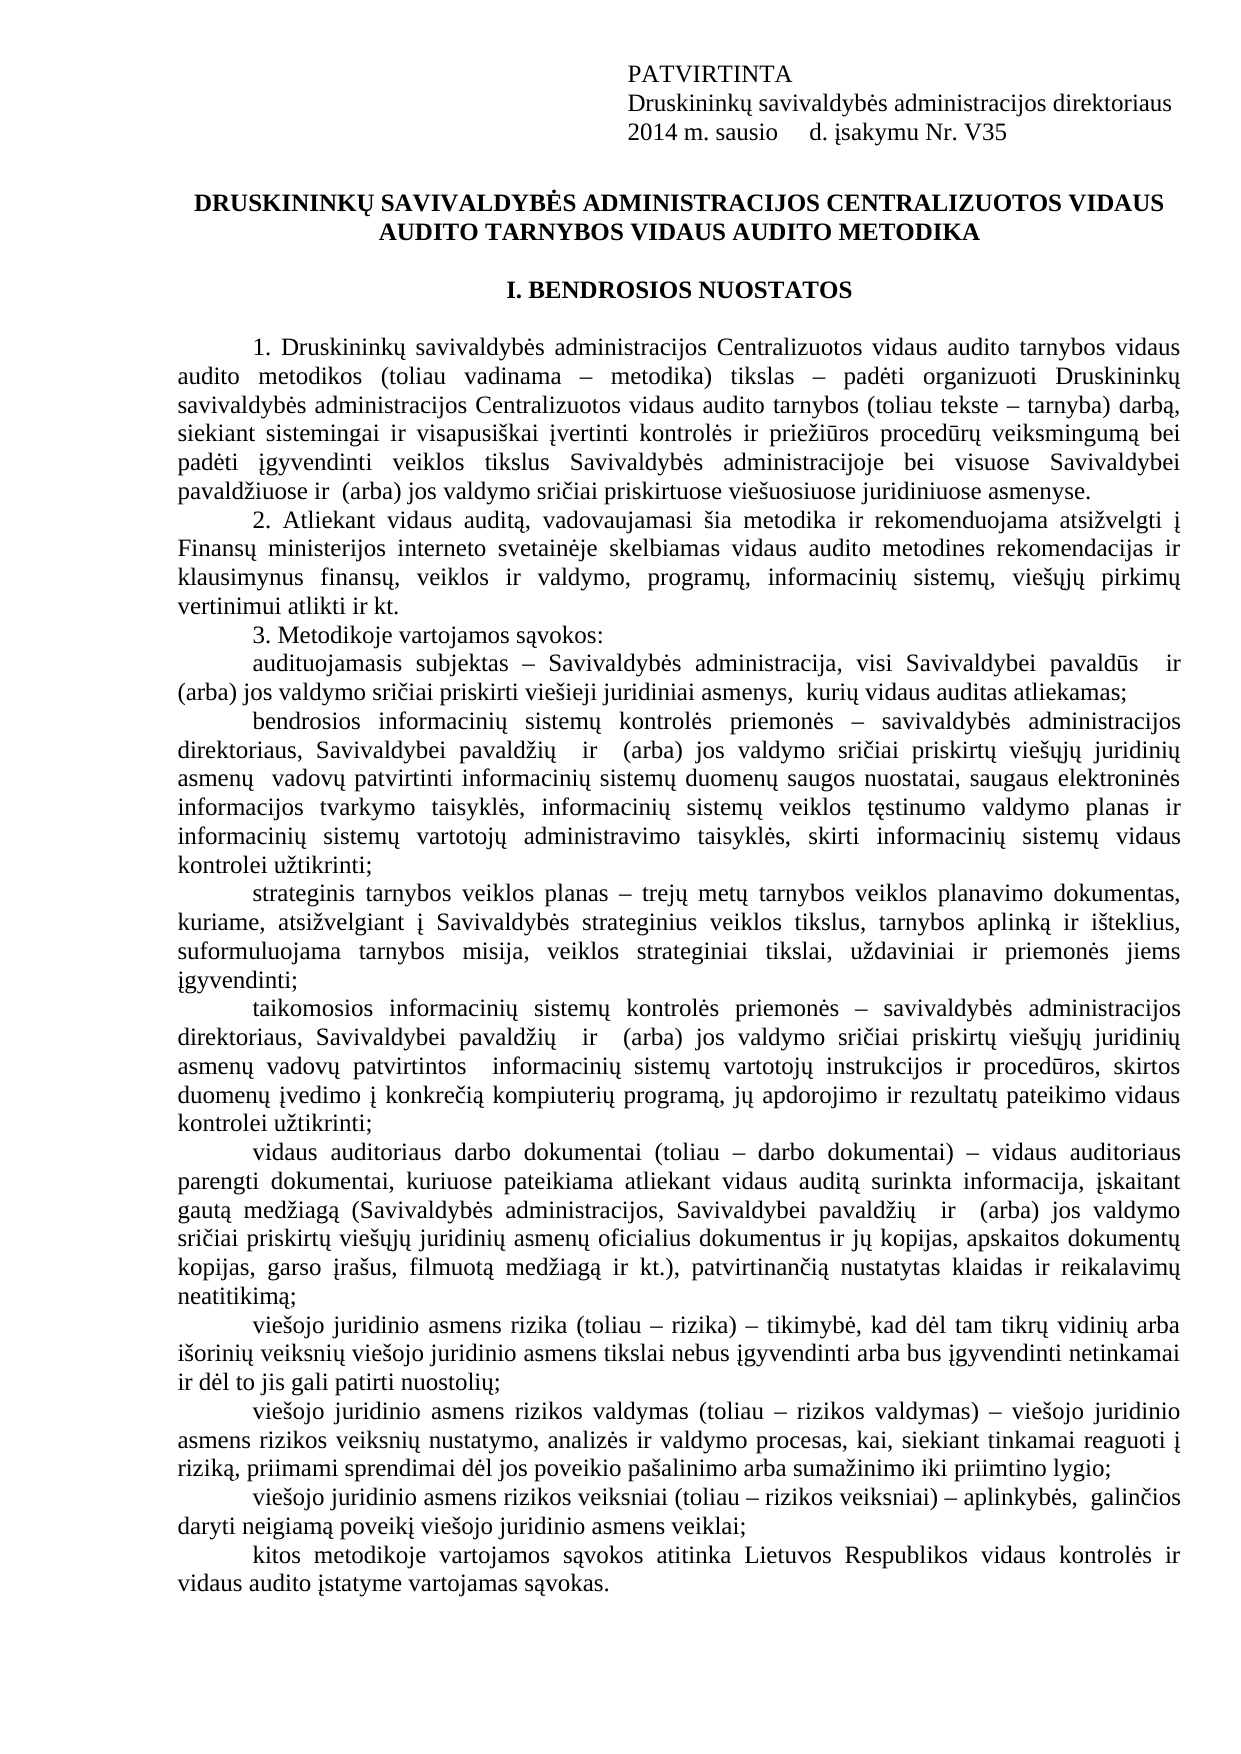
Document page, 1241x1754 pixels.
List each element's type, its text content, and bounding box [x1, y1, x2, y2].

text strateginis tarnybos veiklos planas – trejų metų tarnybos veiklos planavimo dokumentas, kuriame, atsižvelgiant į Savivaldybės strateginius veiklos tikslus, tarnybos aplinką ir išteklius, suformuluojama tarnybos misija, veiklos strateginiai tikslai, uždaviniai ir priemonės jiems įgyvendinti; [177, 878, 1181, 993]
text viešojo juridinio asmens rizikos veiksniai (toliau – rizikos veiksniai) – aplinkybės, galinčios daryti neigiamą poveikį viešojo juridinio asmens veiklai; [177, 1482, 1181, 1540]
text vidaus auditoriaus darbo dokumentai (toliau – darbo dokumentai) – vidaus auditoriaus parengti dokumentai, kuriuose pateikiama atliekant vidaus auditą surinkta informacija, įskaitant gautą medžiagą (Savivaldybės administracijos, Savivaldybei pavaldžių ir (arba) jos valdymo sričiai priskirtų viešųjų juridinių asmenų oficialius dokumentus ir jų kopijas, apskaitos dokumentų kopijas, garso įrašus, filmuotą medžiagą ir kt.), patvirtinančią nustatytas klaidas ir reikalavimų neatitikimą; [177, 1137, 1181, 1310]
text 2014 m. sausio d. įsakymu Nr. V35 [627, 117, 1181, 145]
text kitos metodikoje vartojamos sąvokos atitinka Lietuvos Respublikos vidaus kontrolės ir vidaus audito įstatyme vartojamas sąvokas. [177, 1540, 1181, 1597]
text PATVIRTINTA [552, 59, 1181, 88]
text 1. Druskininkų savivaldybės administracijos Centralizuotos vidaus audito tarnybos vidaus audito metodikos (toliau vadinama – metodika) tikslas – padėti organizuoti Druskininkų savivaldybės administracijos Centralizuotos vidaus audito tarnybos (toliau tekste – tarnyba) darbą, siekiant sistemingai ir visapusiškai įvertinti kontrolės ir priežiūros procedūrų veiksmingumą bei padėti įgyvendinti veiklos tikslus Savivaldybės administracijoje bei visuose Savivaldybei pavaldžiuose ir (arba) jos valdymo sričiai priskirtuose viešuosiuose juridiniuose asmenyse. [177, 332, 1181, 505]
text Druskininkų savivaldybės administracijos direktoriaus [177, 88, 1181, 117]
text 3. Metodikoje vartojamos sąvokos: [177, 620, 1181, 648]
text bendrosios informacinių sistemų kontrolės priemonės – savivaldybės administracijos direktoriaus, Savivaldybei pavaldžių ir (arba) jos valdymo sričiai priskirtų viešųjų juridinių asmenų vadovų patvirtinti informacinių sistemų duomenų saugos nuostatai, saugaus elektroninės informacijos tvarkymo taisyklės, informacinių sistemų veiklos tęstinumo valdymo planas ir informacinių sistemų vartotojų administravimo taisyklės, skirti informacinių sistemų vidaus kontrolei užtikrinti; [177, 706, 1181, 878]
text audituojamasis subjektas – Savivaldybės administracija, visi Savivaldybei pavaldūs ir (arba) jos valdymo sričiai priskirti viešieji juridiniai asmenys, kurių vidaus auditas atliekamas; [177, 648, 1181, 706]
text viešojo juridinio asmens rizika (toliau – rizika) – tikimybė, kad dėl tam tikrų vidinių arba išorinių veiksnių viešojo juridinio asmens tikslai nebus įgyvendinti arba bus įgyvendinti netinkamai ir dėl to jis gali patirti nuostolių; [177, 1310, 1181, 1396]
text 2. Atliekant vidaus auditą, vadovaujamasi šia metodika ir rekomenduojama atsižvelgti į Finansų ministerijos interneto svetainėje skelbiamas vidaus audito metodines rekomendacijas ir klausimynus finansų, veiklos ir valdymo, programų, informacinių sistemų, viešųjų pirkimų vertinimui atlikti ir kt. [177, 505, 1181, 620]
text I. BENDROSIOS NUOSTATOS [177, 275, 1181, 303]
text taikomosios informacinių sistemų kontrolės priemonės – savivaldybės administracijos direktoriaus, Savivaldybei pavaldžių ir (arba) jos valdymo sričiai priskirtų viešųjų juridinių asmenų vadovų patvirtintos informacinių sistemų vartotojų instrukcijos ir procedūros, skirtos duomenų įvedimo į konkrečią kompiuterių programą, jų apdorojimo ir rezultatų pateikimo vidaus kontrolei užtikrinti; [177, 993, 1181, 1137]
text DRUSKININKŲ SAVIVALDYBĖS ADMINISTRACIJOS CENTRALIZUOTOS VIDAUS AUDITO TARNYBOS vidaus audito metodika [177, 188, 1181, 246]
text viešojo juridinio asmens rizikos valdymas (toliau – rizikos valdymas) – viešojo juridinio asmens rizikos veiksnių nustatymo, analizės ir valdymo procesas, kai, siekiant tinkamai reaguoti į riziką, priimami sprendimai dėl jos poveikio pašalinimo arba sumažinimo iki priimtino lygio; [177, 1396, 1181, 1482]
